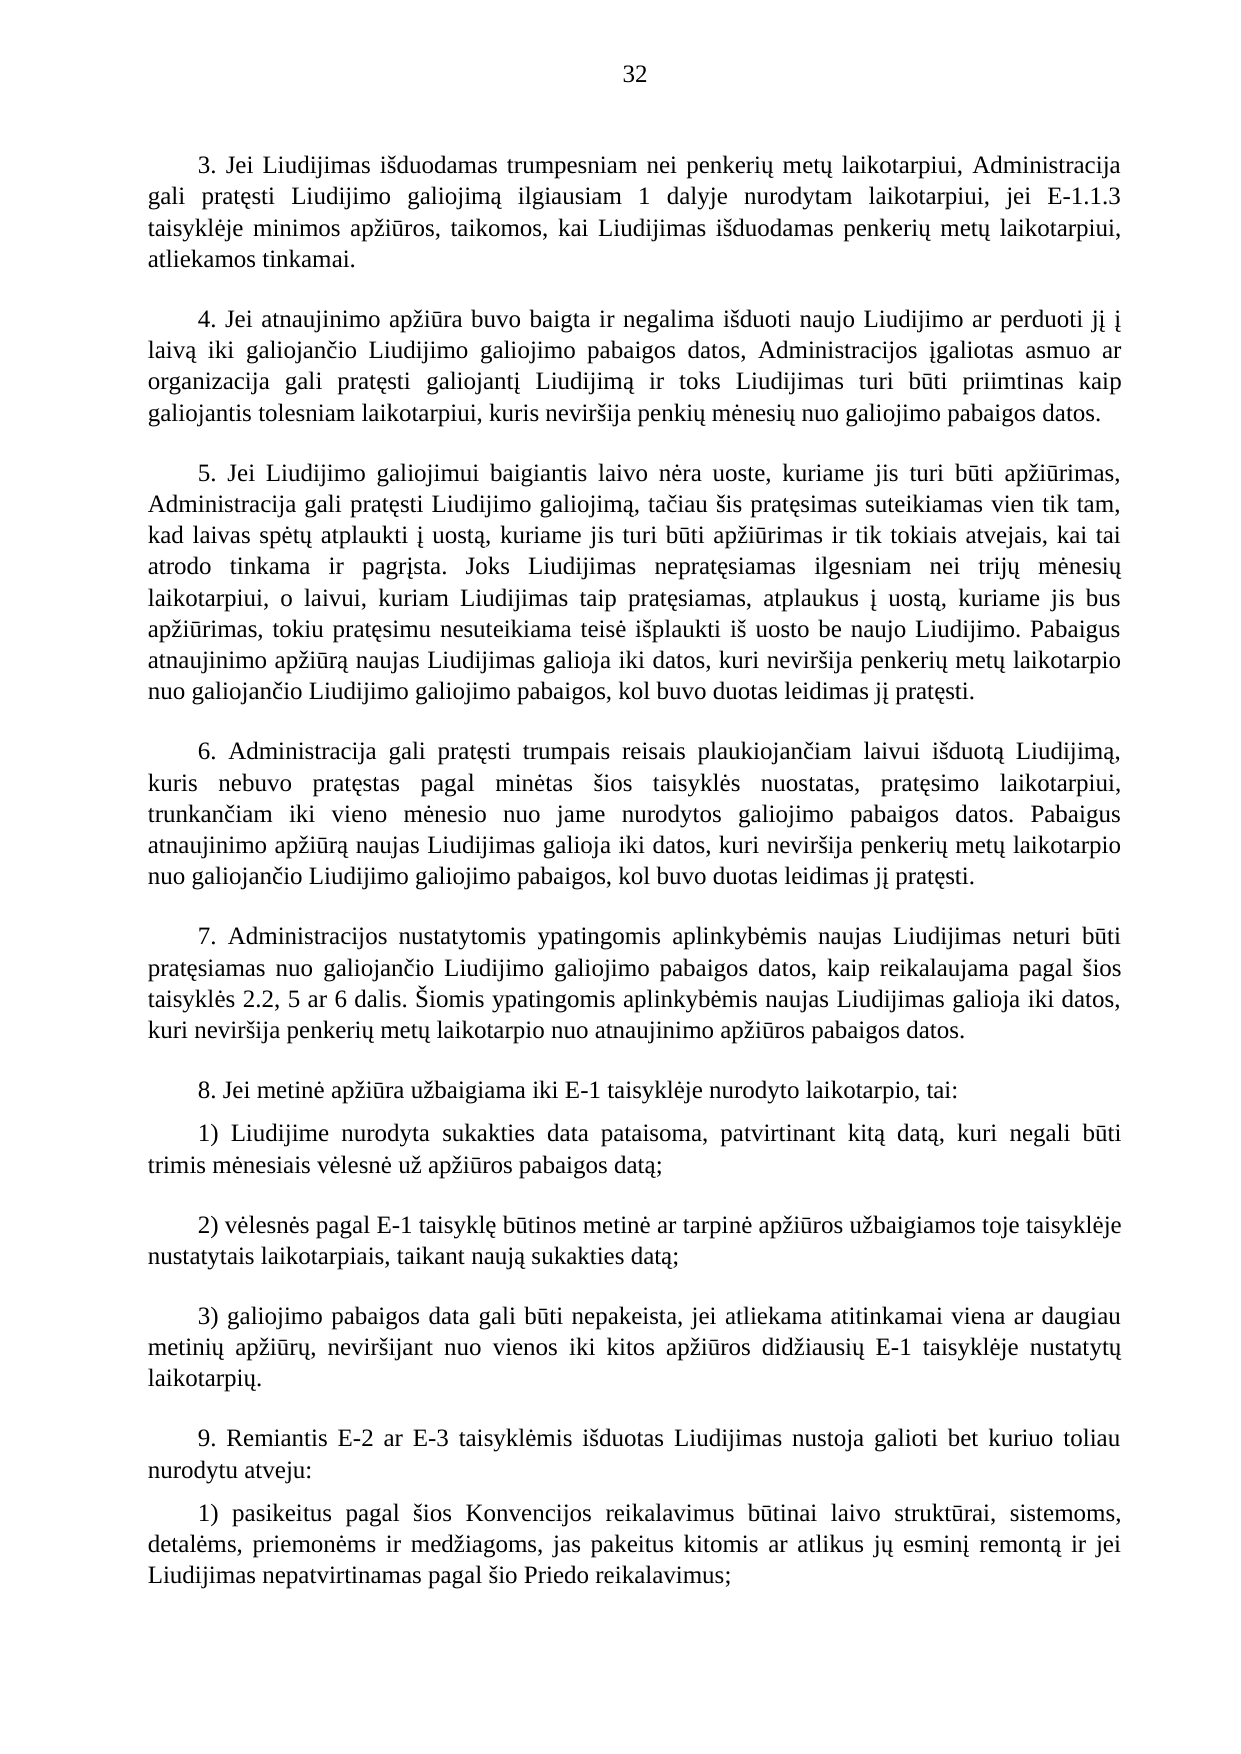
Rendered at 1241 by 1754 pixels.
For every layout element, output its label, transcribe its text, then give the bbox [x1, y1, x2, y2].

text 9. Remiantis E-2 ar E-3 taisyklėmis išduotas Liudijimas nustoja galioti bet kuriuo toliau nurodytu atveju: [148, 1421, 1122, 1483]
text 3. Jei Liudijimas išduodamas trumpesniam nei penkerių metų laikotarpiui, Administracija gali pratęsti Liudijimo galiojimą ilgiausiam 1 dalyje nurodytam laikotarpiui, jei E-1.1.3 taisyklėje minimos apžiūros, taikomos, kai Liudijimas išduodamas penkerių metų laikotarpiui, atliekamos tinkamai. [148, 148, 1122, 273]
text 6. Administracija gali pratęsti trumpais reisais plaukiojančiam laivui išduotą Liudijimą, kuris nebuvo pratęstas pagal minėtas šios taisyklės nuostatas, pratęsimo laikotarpiui, trunkančiam iki vieno mėnesio nuo jame nurodytos galiojimo pabaigos datos. Pabaigus atnaujinimo apžiūrą naujas Liudijimas galioja iki datos, kuri neviršija penkerių metų laikotarpio nuo galiojančio Liudijimo galiojimo pabaigos, kol buvo duotas leidimas jį pratęsti. [148, 734, 1122, 890]
text 1) Liudijime nurodyta sukakties data pataisoma, patvirtinant kitą datą, kuri negali būti trimis mėnesiais vėlesnė už apžiūros pabaigos datą; [148, 1116, 1122, 1178]
text 8. Jei metinė apžiūra užbaigiama iki E-1 taisyklėje nurodyto laikotarpio, tai: [148, 1073, 1122, 1104]
text 7. Administracijos nustatytomis ypatingomis aplinkybėmis naujas Liudijimas neturi būti pratęsiamas nuo galiojančio Liudijimo galiojimo pabaigos datos, kaip reikalaujama pagal šios taisyklės 2.2, 5 ar 6 dalis. Šiomis ypatingomis aplinkybėmis naujas Liudijimas galioja iki datos, kuri neviršija penkerių metų laikotarpio nuo atnaujinimo apžiūros pabaigos datos. [148, 919, 1122, 1044]
text 2) vėlesnės pagal E-1 taisyklę būtinos metinė ar tarpinė apžiūros užbaigiamos toje taisyklėje nustatytais laikotarpiais, taikant naują sukakties datą; [148, 1207, 1122, 1270]
text 1) pasikeitus pagal šios Konvencijos reikalavimus būtinai laivo struktūrai, sistemoms, detalėms, priemonėms ir medžiagoms, jas pakeitus kitomis ar atlikus jų esminį remontą ir jei Liudijimas nepatvirtinamas pagal šio Priedo reikalavimus; [148, 1495, 1122, 1589]
text 3) galiojimo pabaigos data gali būti nepakeista, jei atliekama atitinkamai viena ar daugiau metinių apžiūrų, neviršijant nuo vienos iki kitos apžiūros didžiausių E-1 taisyklėje nustatytų laikotarpių. [148, 1298, 1122, 1392]
text 4. Jei atnaujinimo apžiūra buvo baigta ir negalima išduoti naujo Liudijimo ar perduoti jį į laivą iki galiojančio Liudijimo galiojimo pabaigos datos, Administracijos įgaliotas asmuo ar organizacija gali pratęsti galiojantį Liudijimą ir toks Liudijimas turi būti priimtinas kaip galiojantis tolesniam laikotarpiui, kuris neviršija penkių mėnesių nuo galiojimo pabaigos datos. [148, 301, 1122, 426]
text 5. Jei Liudijimo galiojimui baigiantis laivo nėra uoste, kuriame jis turi būti apžiūrimas, Administracija gali pratęsti Liudijimo galiojimą, tačiau šis pratęsimas suteikiamas vien tik tam, kad laivas spėtų atplaukti į uostą, kuriame jis turi būti apžiūrimas ir tik tokiais atvejais, kai tai atrodo tinkama ir pagrįsta. Joks Liudijimas nepratęsiamas ilgesniam nei trijų mėnesių laikotarpiui, o laivui, kuriam Liudijimas taip pratęsiamas, atplaukus į uostą, kuriame jis bus apžiūrimas, tokiu pratęsimu nesuteikiama teisė išplaukti iš uosto be naujo Liudijimo. Pabaigus atnaujinimo apžiūrą naujas Liudijimas galioja iki datos, kuri neviršija penkerių metų laikotarpio nuo galiojančio Liudijimo galiojimo pabaigos, kol buvo duotas leidimas jį pratęsti. [148, 455, 1122, 705]
